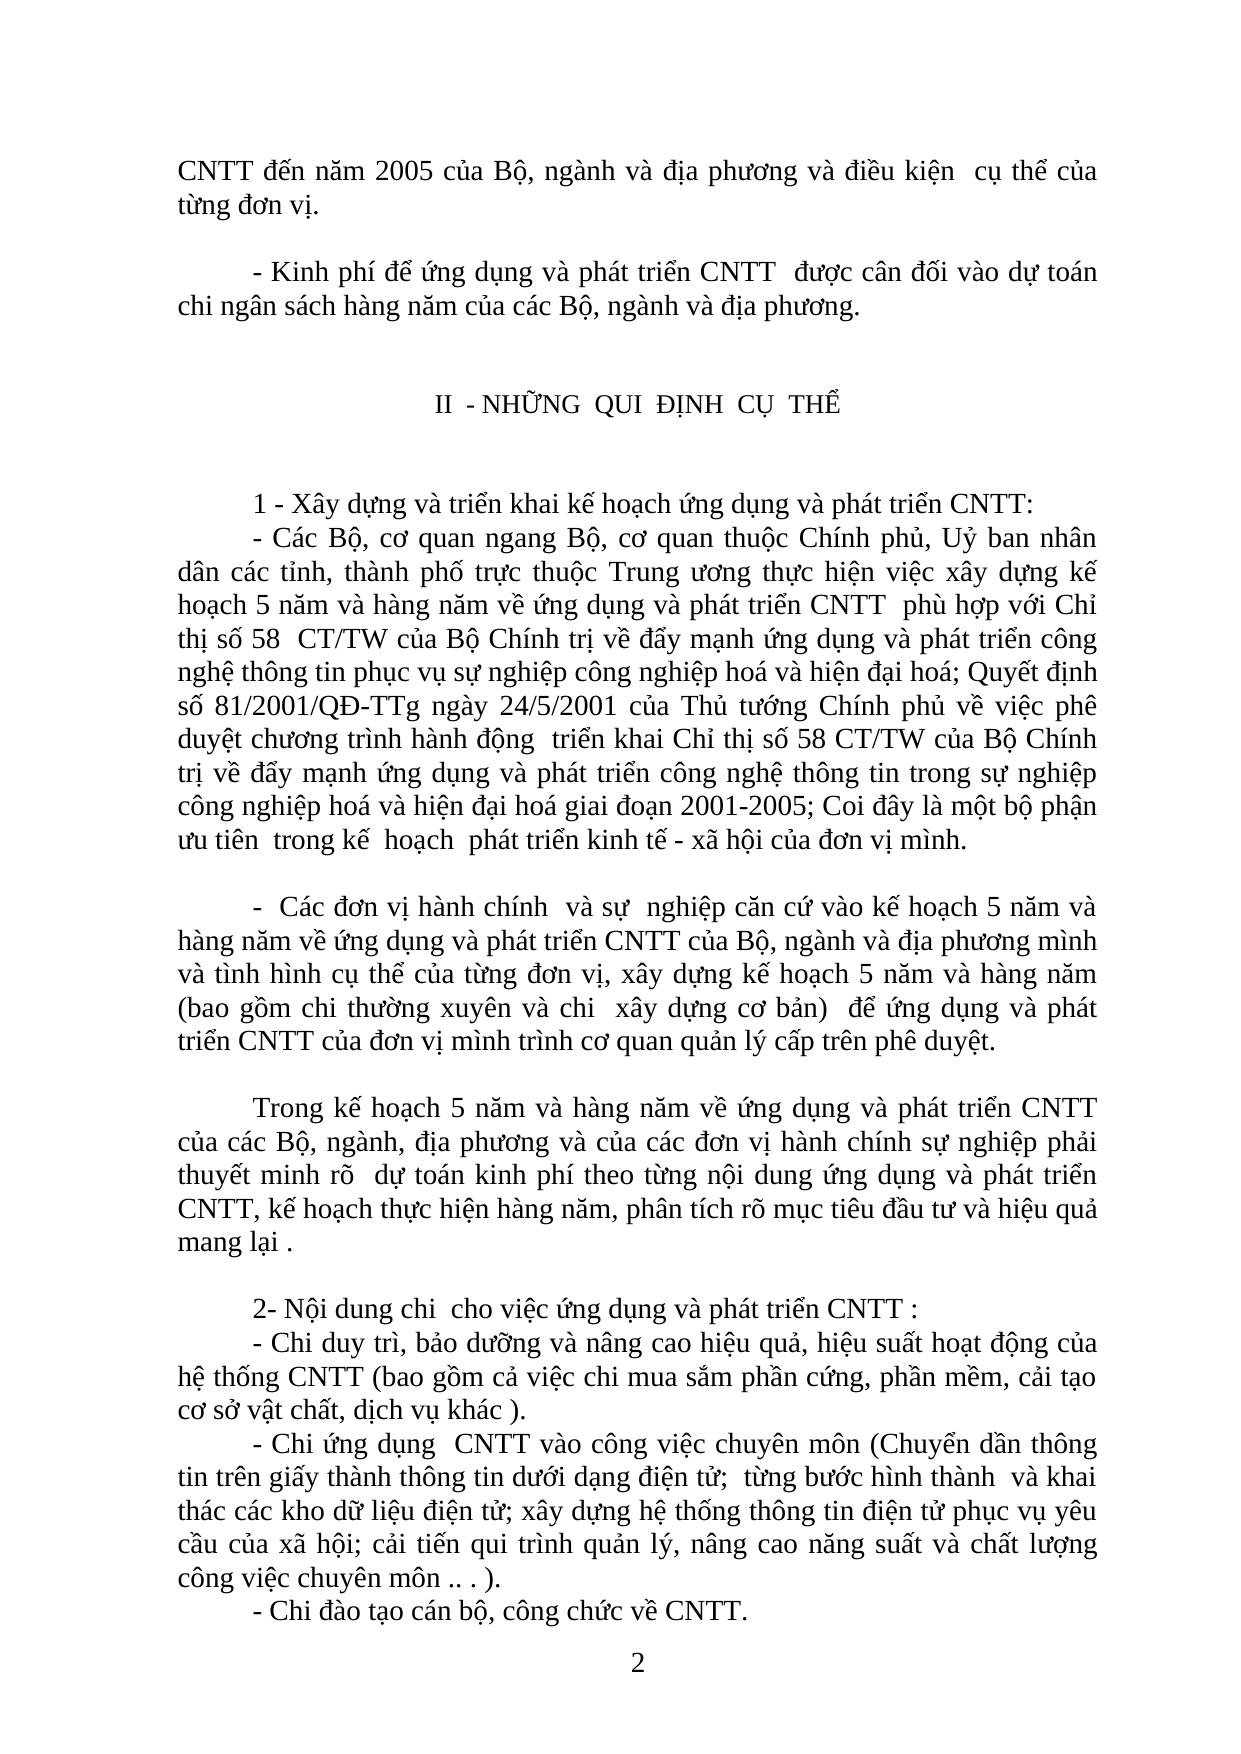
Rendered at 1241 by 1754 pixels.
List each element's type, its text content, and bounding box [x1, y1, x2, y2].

text - Các Bộ, cơ quan ngang Bộ, cơ quan thuộc Chính phủ, Uỷ ban nhân dân các tỉnh, thành phố trực thuộc Trung ương thực hiện việc xây dựng kế hoạch 5 năm và hàng năm về ứng dụng và phát triển CNTT phù hợp với Chỉ thị số 58 CT/TW của Bộ Chính trị về đẩy mạnh ứng dụng và phát triển công nghệ thông tin phục vụ sự nghiệp công nghiệp hoá và hiện đại hoá; Quyết định số 81/2001/QĐ-TTg ngày 24/5/2001 của Thủ tướng Chính phủ về việc phê duyệt chương trình hành động triển khai Chỉ thị số 58 CT/TW của Bộ Chính trị về đẩy mạnh ứng dụng và phát triển công nghệ thông tin trong sự nghiệp công nghiệp hoá và hiện đại hoá giai đoạn 2001-2005; Coi đây là một bộ phận ưu tiên trong kế hoạch phát triển kinh tế - xã hội của đơn vị mình. [177, 520, 1098, 856]
text CNTT đến năm 2005 của Bộ, ngành và địa phương và điều kiện cụ thể của từng đơn vị. [177, 153, 1098, 221]
text 2- Nội dung chi cho việc ứng dụng và phát triển CNTT : [177, 1292, 1098, 1325]
text - Kinh phí để ứng dụng và phát triển CNTT được cân đối vào dự toán chi ngân sách hàng năm của các Bộ, ngành và địa phương. [177, 254, 1098, 321]
text - Các đơn vị hành chính và sự nghiệp căn cứ vào kế hoạch 5 năm và hàng năm về ứng dụng và phát triển CNTT của Bộ, ngành và địa phương mình và tình hình cụ thể của từng đơn vị, xây dựng kế hoạch 5 năm và hàng năm (bao gồm chi thường xuyên và chi xây dựng cơ bản) để ứng dụng và phát triển CNTT của đơn vị mình trình cơ quan quản lý cấp trên phê duyệt. [177, 889, 1098, 1057]
text - Chi duy trì, bảo dưỡng và nâng cao hiệu quả, hiệu suất hoạt động của hệ thống CNTT (bao gồm cả việc chi mua sắm phần cứng, phần mềm, cải tạo cơ sở vật chất, dịch vụ khác ). [177, 1325, 1098, 1426]
text 1 - Xây dựng và triển khai kế hoạch ứng dụng và phát triển CNTT: [177, 487, 1098, 520]
text Trong kế hoạch 5 năm và hàng năm về ứng dụng và phát triển CNTT của các Bộ, ngành, địa phương và của các đơn vị hành chính sự nghiệp phải thuyết minh rõ dự toán kinh phí theo từng nội dung ứng dụng và phát triển CNTT, kế hoạch thực hiện hàng năm, phân tích rõ mục tiêu đầu tư và hiệu quả mang lại . [177, 1090, 1098, 1258]
text - Chi đào tạo cán bộ, công chức về CNTT. [177, 1593, 1098, 1627]
text - Chi ứng dụng CNTT vào công việc chuyên môn (Chuyển dần thông tin trên giấy thành thông tin dưới dạng điện tử; từng bước hình thành và khai thác các kho dữ liệu điện tử; xây dựng hệ thống thông tin điện tử phục vụ yêu cầu của xã hội; cải tiến qui trình quản lý, nâng cao năng suất và chất lượng công việc chuyên môn .. . ). [177, 1426, 1098, 1593]
text II - NHỮNG QUI ĐỊNH CỤ THỂ [177, 388, 1098, 419]
